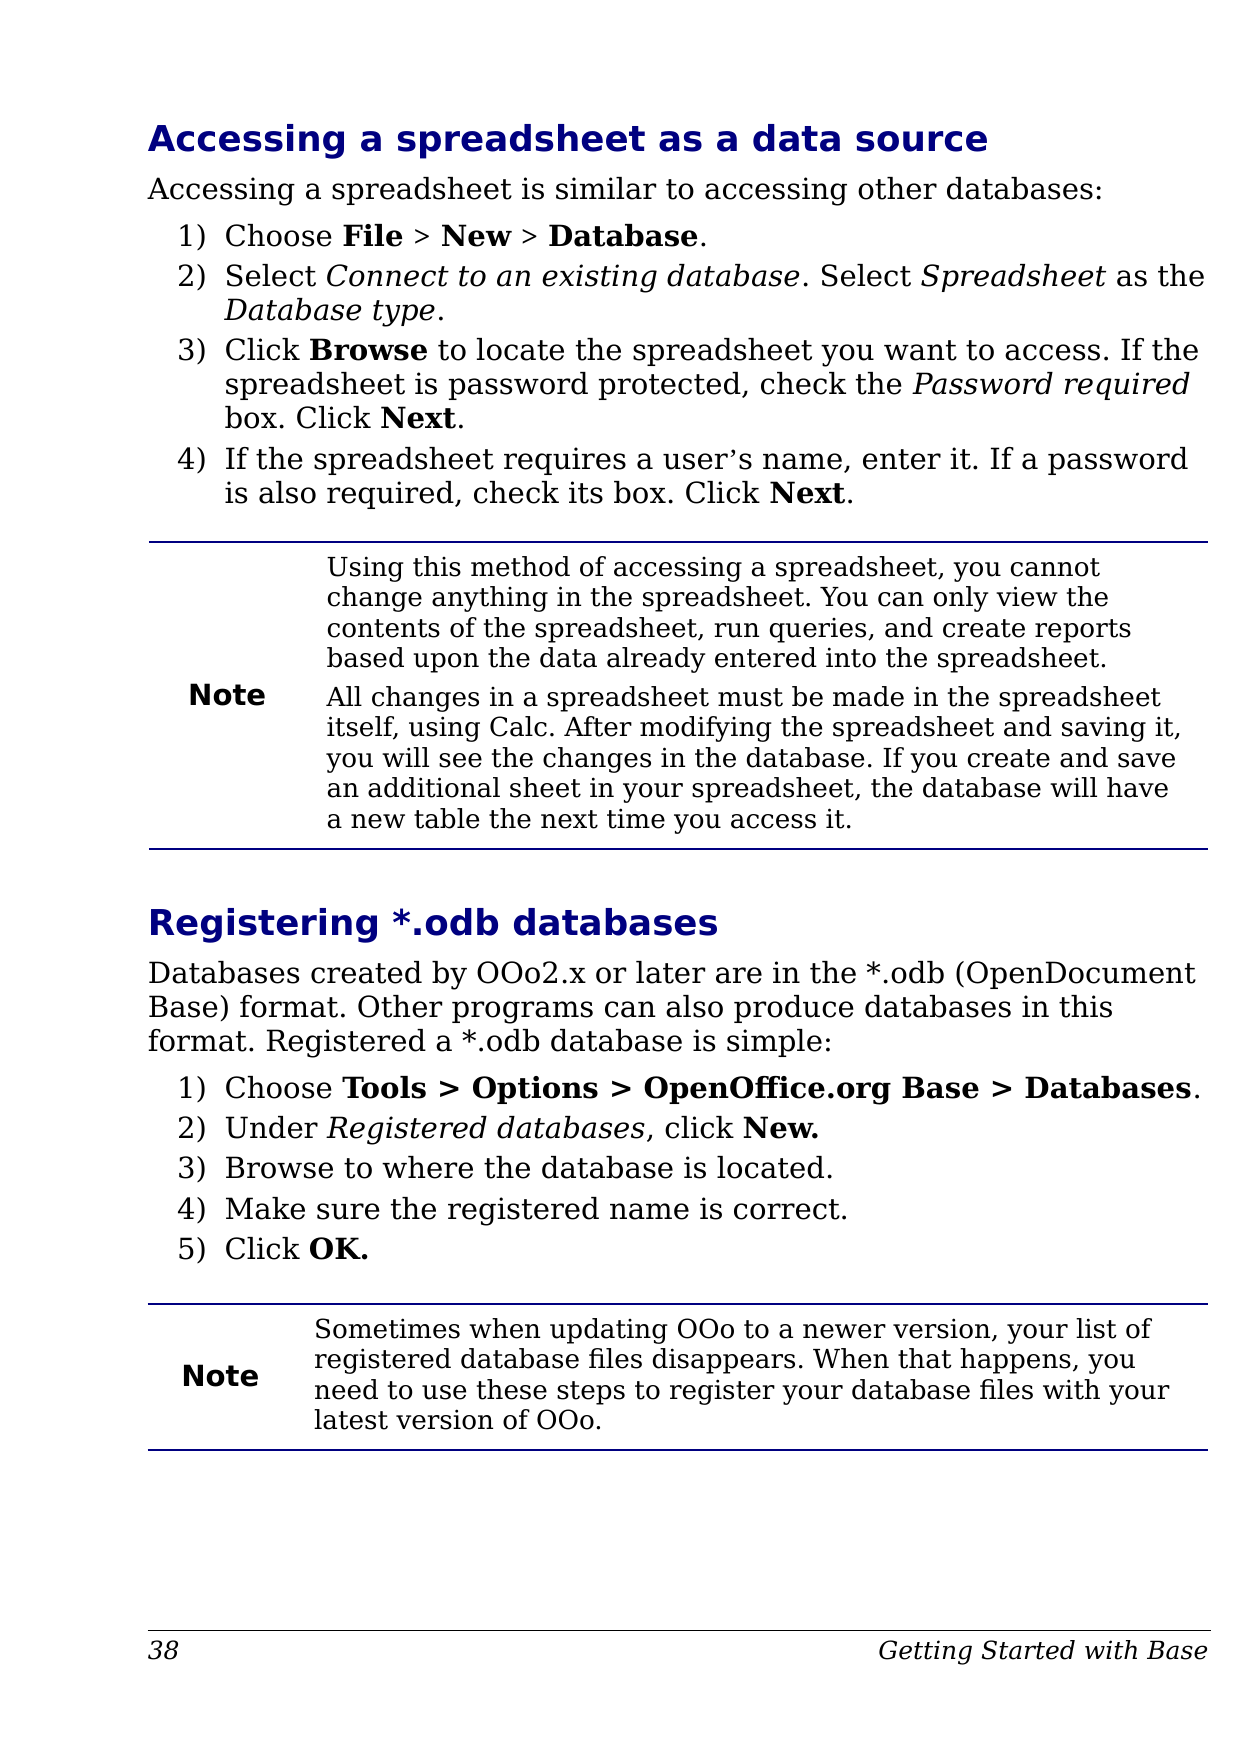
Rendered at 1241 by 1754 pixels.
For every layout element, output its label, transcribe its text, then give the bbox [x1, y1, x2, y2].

text Accessing a spreadsheet is similar to accessing other databases: [148, 172, 1211, 206]
list If the spreadsheet requires a user’s name, enter it. If a password is also required, check its box. Click Next. [207, 442, 1211, 510]
list Choose Tools > Options > OpenOffice.org Base > Databases. [207, 1071, 1211, 1105]
table_header Using this method of accessing a spreadsheet, you cannot change anything in the spreadsheet. You can only view the contents of the spreadsheet, run queries, and create reports based upon the data already entered into the spreadsheet. All changes in a spreadsheet must be made in the spreadsheet itself, using Calc. After modifying the spreadsheet and saving it, you will see the changes in the database. If you create and save an additional sheet in your spreadsheet, the database will have a new table the next time you access it. [305, 543, 1208, 848]
list Click Browse to locate the spreadsheet you want to access. If the spreadsheet is password protected, check the Password required box. Click Next. [207, 333, 1211, 436]
table_header Note [148, 1305, 293, 1449]
subtitle Accessing a spreadsheet as a data source [148, 118, 1211, 159]
list Browse to where the database is located. [207, 1152, 1211, 1186]
list Select Connect to an existing database. Select Spreadsheet as the Database type. [207, 259, 1211, 327]
list Under Registered databases, click New. [207, 1111, 1211, 1146]
table_header Sometimes when updating OOo to a newer version, your list of registered database files disappears. When that happens, you need to use these steps to register your database files with your latest version of OOo. [293, 1305, 1208, 1449]
list Click OK. [207, 1232, 1211, 1267]
list Make sure the registered name is correct. [207, 1192, 1211, 1226]
subtitle Registering *.odb databases [148, 902, 1211, 944]
list Choose File > New > Database. [207, 218, 1211, 253]
table_header Note [149, 543, 305, 848]
text Databases created by OOo2.x or later are in the *.odb (OpenDocument Base) format. Other programs can also produce databases in this format. Registered a *.odb database is simple: [148, 956, 1211, 1058]
